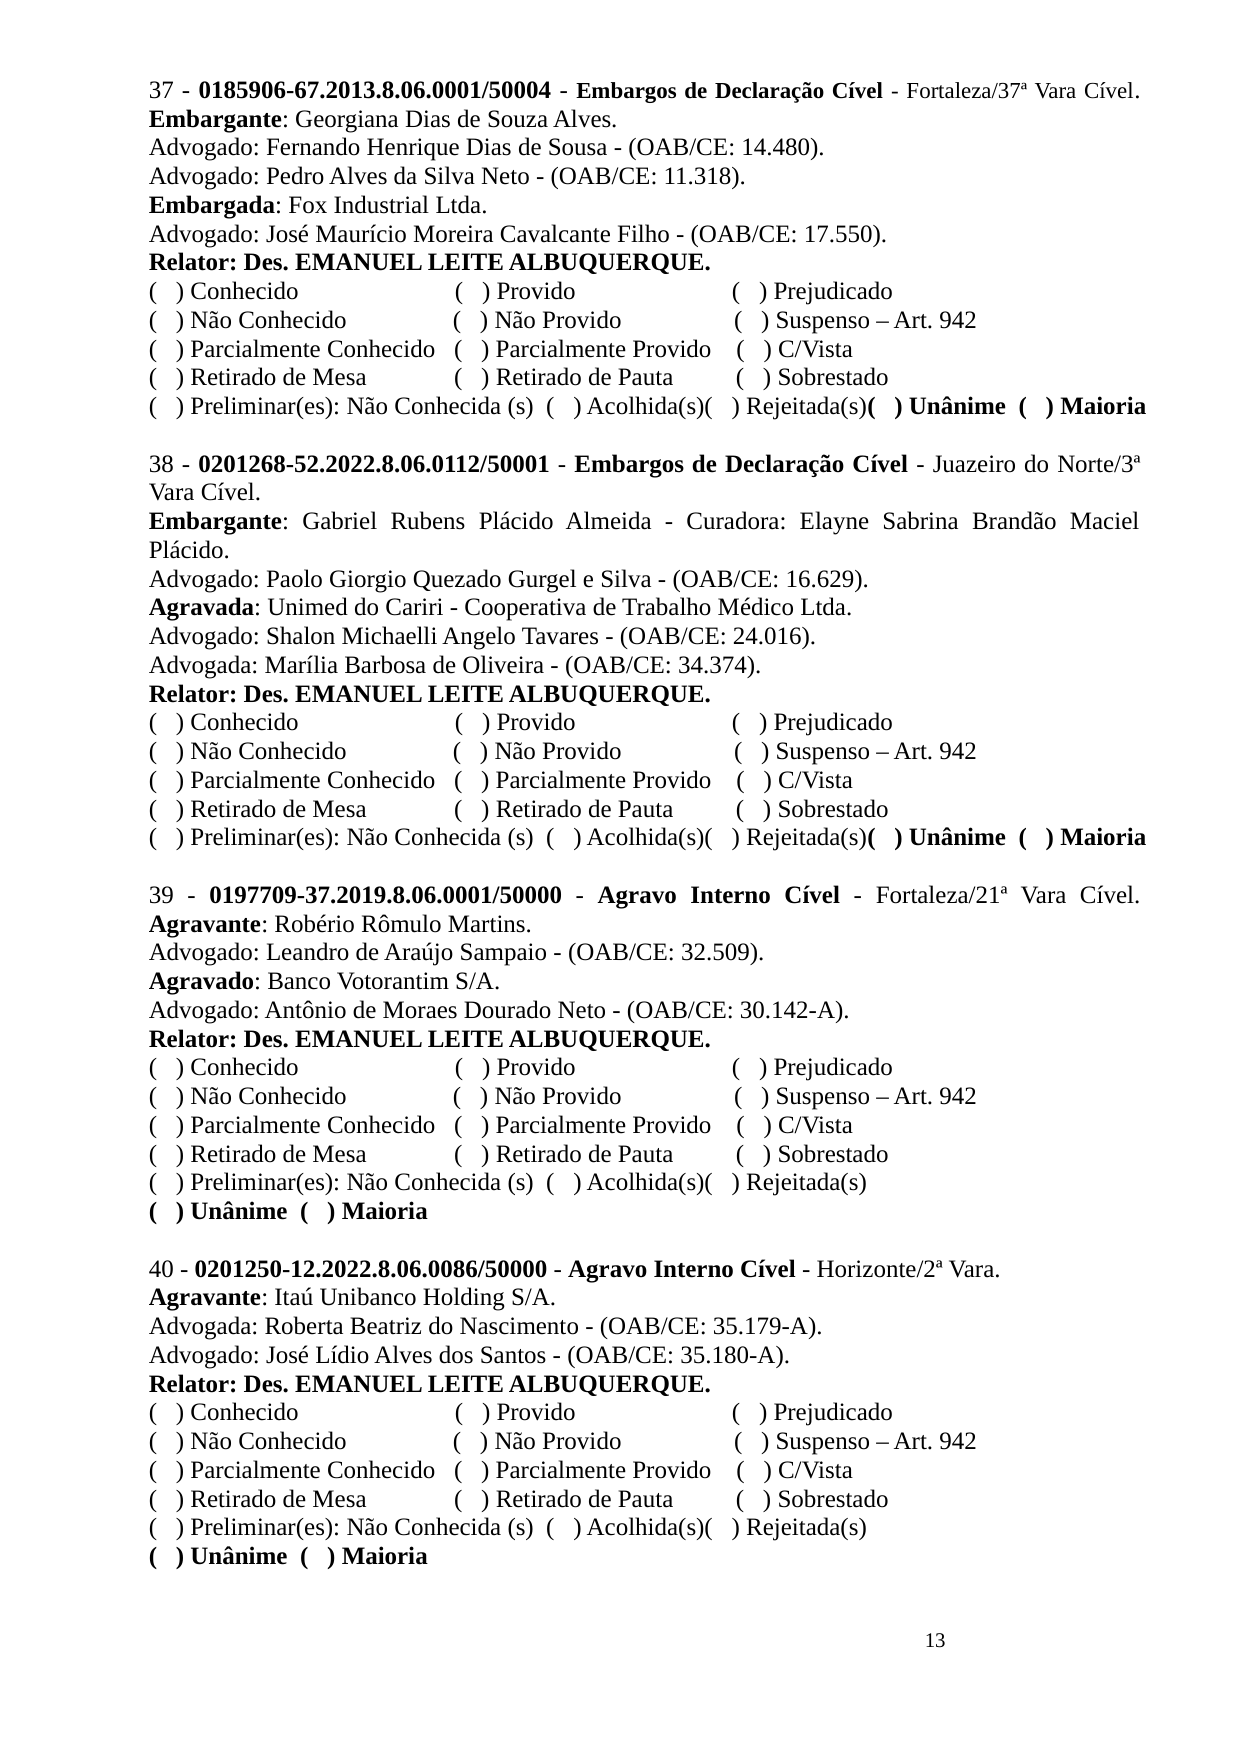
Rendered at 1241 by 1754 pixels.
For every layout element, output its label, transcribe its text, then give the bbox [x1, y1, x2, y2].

text 38 - 0201268-52.2022.8.06.0112/50001 - Embargos de Declaração Cível - Juazeiro do Norte/3ª Vara Cível. [148, 449, 1141, 506]
text Advogado: José Lídio Alves dos Santos - (OAB/CE: 35.180-A). [148, 1340, 1141, 1369]
text Advogado: José Maurício Moreira Cavalcante Filho - (OAB/CE: 17.550). [148, 219, 1141, 247]
text Relator: Des. EMANUEL LEITE ALBUQUERQUE. [148, 1369, 1141, 1397]
text Embargante: Gabriel Rubens Plácido Almeida - Curadora: Elayne Sabrina Brandão Maciel Plácido. [148, 506, 1141, 564]
text 39 - 0197709-37.2019.8.06.0001/50000 - Agravo Interno Cível - Fortaleza/21ª Vara Cível. Agravante: Robério Rômulo Martins. [148, 880, 1141, 937]
text Relator: Des. EMANUEL LEITE ALBUQUERQUE. [148, 247, 1141, 276]
text ( ) Preliminar(es): Não Conhecida (s) ( ) Acolhida(s)( ) Rejeitada(s)( ) Unânime ( ) Maioria [148, 822, 1158, 851]
text Relator: Des. EMANUEL LEITE ALBUQUERQUE. [148, 679, 1141, 707]
text Advogado: Pedro Alves da Silva Neto - (OAB/CE: 11.318). [148, 161, 1141, 190]
text ( ) Conhecido ( ) Provido ( ) Prejudicado [148, 276, 1141, 305]
text ( ) Parcialmente Conhecido ( ) Parcialmente Provido ( ) C/Vista [148, 1110, 1158, 1139]
text ( ) Unânime ( ) Maioria [148, 1541, 1158, 1570]
text ( ) Conhecido ( ) Provido ( ) Prejudicado [148, 1052, 1141, 1081]
text ( ) Parcialmente Conhecido ( ) Parcialmente Provido ( ) C/Vista [148, 334, 1158, 362]
text 37 - 0185906-67.2013.8.06.0001/50004 - Embargos de Declaração Cível - Fortaleza/37ª Vara Cível. Embargante: Georgiana Dias de Souza Alves. [148, 75, 1141, 132]
text ( ) Não Conhecido ( ) Não Provido ( ) Suspenso – Art. 942 [148, 1426, 1158, 1455]
text Advogada: Roberta Beatriz do Nascimento - (OAB/CE: 35.179-A). [148, 1311, 1141, 1340]
text ( ) Não Conhecido ( ) Não Provido ( ) Suspenso – Art. 942 [148, 1081, 1158, 1110]
text Relator: Des. EMANUEL LEITE ALBUQUERQUE. [148, 1024, 1141, 1052]
text ( ) Parcialmente Conhecido ( ) Parcialmente Provido ( ) C/Vista [148, 765, 1158, 794]
text 40 - 0201250-12.2022.8.06.0086/50000 - Agravo Interno Cível - Horizonte/2ª Vara. [148, 1254, 1141, 1282]
text Advogado: Shalon Michaelli Angelo Tavares - (OAB/CE: 24.016). [148, 621, 1141, 650]
text Agravante: Itaú Unibanco Holding S/A. [148, 1282, 1141, 1311]
text ( ) Retirado de Mesa ( ) Retirado de Pauta ( ) Sobrestado [148, 1484, 1158, 1512]
text ( ) Preliminar(es): Não Conhecida (s) ( ) Acolhida(s)( ) Rejeitada(s)( ) Unânime ( ) Maioria [148, 391, 1158, 420]
text Embargada: Fox Industrial Ltda. [148, 190, 1141, 219]
text ( ) Parcialmente Conhecido ( ) Parcialmente Provido ( ) C/Vista [148, 1455, 1158, 1484]
text ( ) Retirado de Mesa ( ) Retirado de Pauta ( ) Sobrestado [148, 362, 1158, 391]
text Advogado: Antônio de Moraes Dourado Neto - (OAB/CE: 30.142-A). [148, 995, 1141, 1024]
text ( ) Conhecido ( ) Provido ( ) Prejudicado [148, 707, 1141, 736]
text ( ) Não Conhecido ( ) Não Provido ( ) Suspenso – Art. 942 [148, 736, 1158, 765]
text Advogada: Marília Barbosa de Oliveira - (OAB/CE: 34.374). [148, 650, 1141, 679]
text ( ) Unânime ( ) Maioria [148, 1196, 1158, 1225]
text ( ) Conhecido ( ) Provido ( ) Prejudicado [148, 1397, 1141, 1426]
text Advogado: Paolo Giorgio Quezado Gurgel e Silva - (OAB/CE: 16.629). [148, 564, 1141, 592]
text Advogado: Fernando Henrique Dias de Sousa - (OAB/CE: 14.480). [148, 132, 1141, 161]
text Advogado: Leandro de Araújo Sampaio - (OAB/CE: 32.509). [148, 937, 1141, 966]
text ( ) Preliminar(es): Não Conhecida (s) ( ) Acolhida(s)( ) Rejeitada(s) [148, 1167, 1158, 1196]
text Agravado: Banco Votorantim S/A. [148, 966, 1141, 995]
text ( ) Não Conhecido ( ) Não Provido ( ) Suspenso – Art. 942 [148, 305, 1158, 334]
text Agravada: Unimed do Cariri - Cooperativa de Trabalho Médico Ltda. [148, 592, 1141, 621]
text ( ) Preliminar(es): Não Conhecida (s) ( ) Acolhida(s)( ) Rejeitada(s) [148, 1512, 1158, 1541]
text ( ) Retirado de Mesa ( ) Retirado de Pauta ( ) Sobrestado [148, 794, 1158, 822]
text ( ) Retirado de Mesa ( ) Retirado de Pauta ( ) Sobrestado [148, 1139, 1158, 1167]
